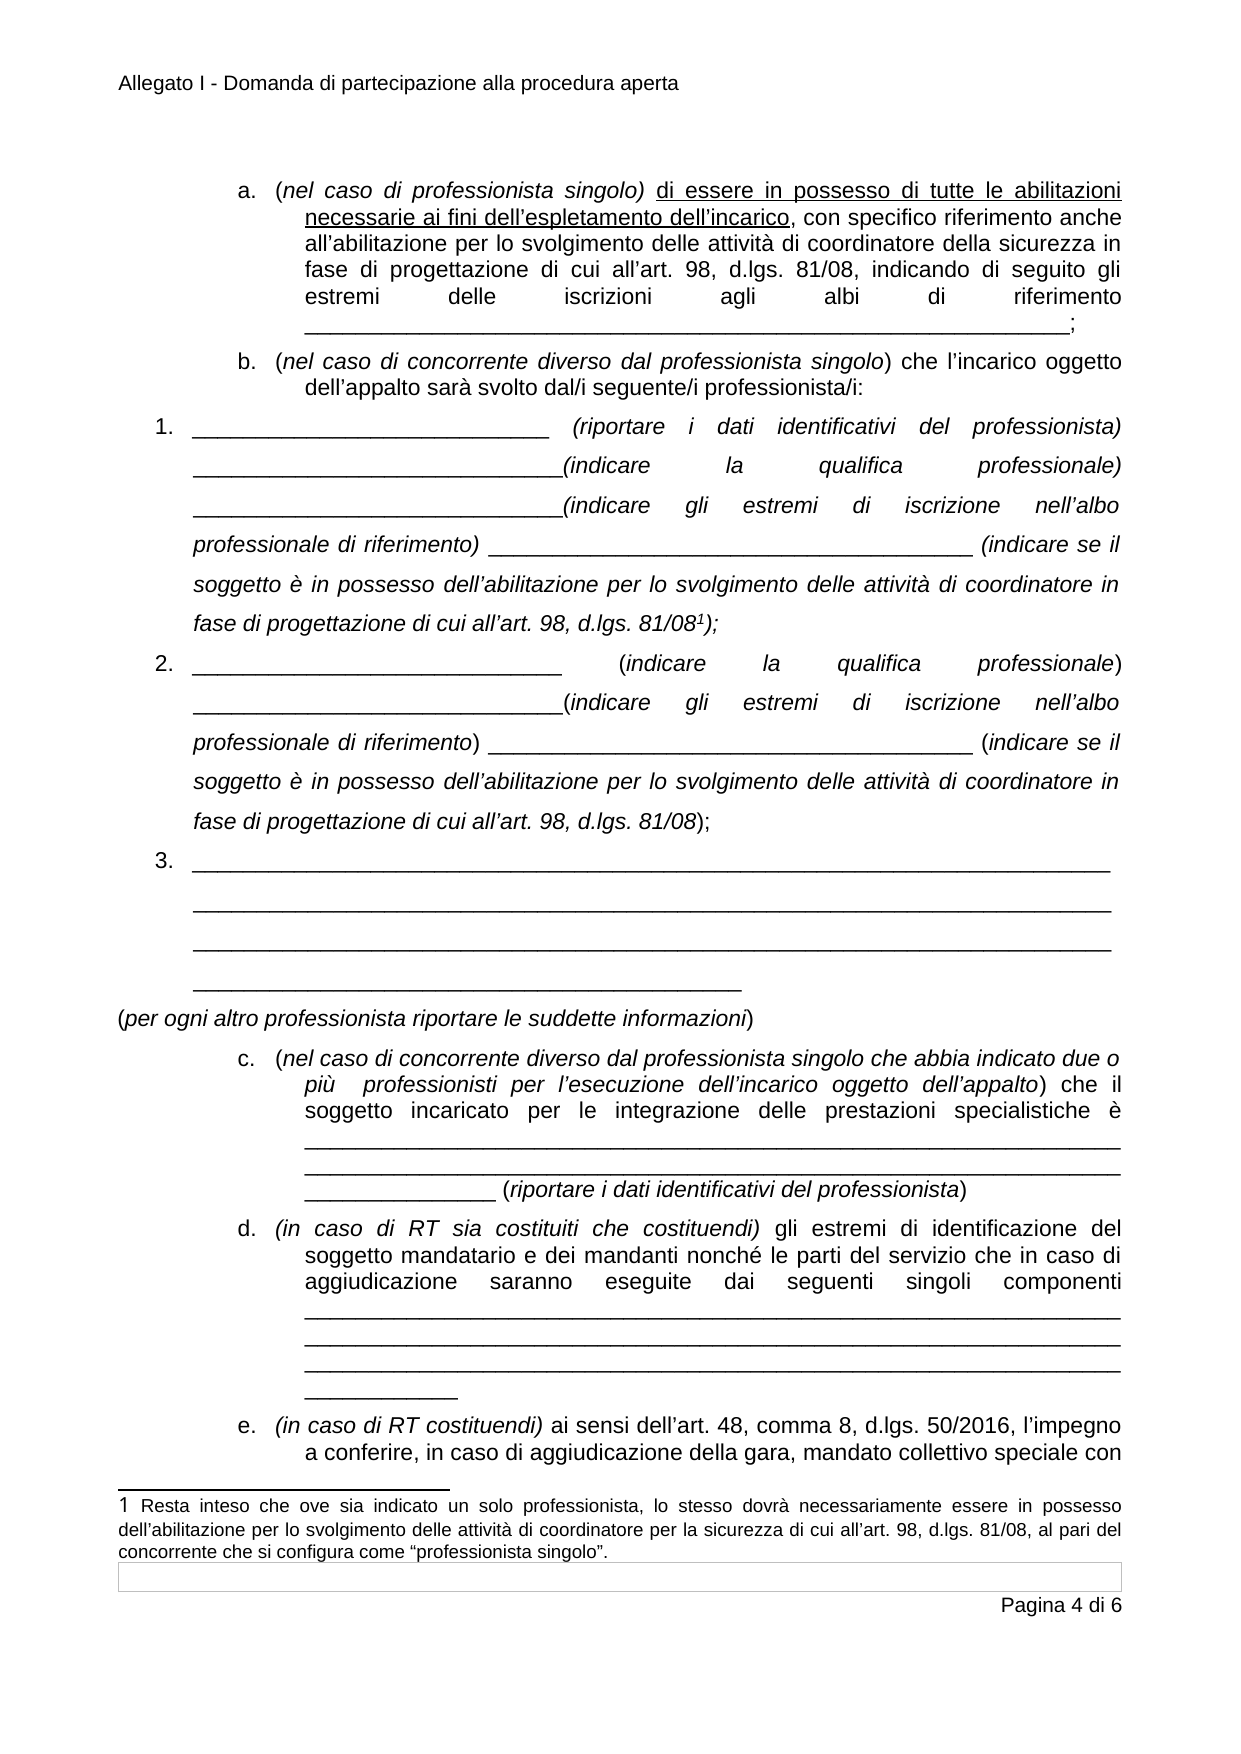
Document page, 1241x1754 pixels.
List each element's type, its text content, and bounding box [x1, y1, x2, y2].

list (nel caso di professionista singolo) di essere in possesso di tutte le abilitazioni necessarie ai fini dell’espletamento dell’incarico, con specifico riferimento anche all’abilitazione per lo svolgimento delle attività di coordinatore della sicurezza in fase di progettazione di cui all’art. 98, d.lgs. 81/08, indicando di seguito gli estremi delle iscrizioni agli albi di riferimento ____________________________________________________________; [237, 177, 1122, 335]
text (per ogni altro professionista riportare le suddette informazioni) [117, 1005, 1122, 1032]
list (in caso di RT costituendi) ai sensi dell’art. 48, comma 8, d.lgs. 50/2016, l’impegno a conferire, in caso di aggiudicazione della gara, mandato collettivo speciale con [237, 1412, 1122, 1465]
list (in caso di RT sia costituiti che costituendi) gli estremi di identificazione del soggetto mandatario e dei mandanti nonché le parti del servizio che in caso di aggiudicazione saranno eseguite dai seguenti singoli componenti ____________________________________________________________________________________________________________________________________________________________________________________________________________ [237, 1215, 1122, 1400]
list (nel caso di concorrente diverso dal professionista singolo che abbia indicato due o più professionisti per l’esecuzione dell’incarico oggetto dell’appalto) che il soggetto incaricato per le integrazione delle prestazioni specialistiche è _______________________________________________________________________________________________________________________________________________ (riportare i dati identificativi del professionista) [237, 1045, 1122, 1203]
list ____________________________ (riportare i dati identificativi del professionista) _____________________________(indicare la qualifica professionale) _____________________________(indicare gli estremi di iscrizione nell’albo professionale di riferimento) ______________________________________ (indicare se il soggetto è in possesso dell’abilitazione per lo svolgimento delle attività di coordinatore in fase di progettazione di cui all’art. 98, d.lgs. 81/08); [154, 413, 1122, 637]
list Resta inteso che ove sia indicato un solo professionista, lo stesso dovrà necessariamente essere in possesso dell’abilitazione per lo svolgimento delle attività di coordinatore per la sicurezza di cui all’art. 98, d.lgs. 81/08, al pari del concorrente che si configura come “professionista singolo”. [118, 1490, 1122, 1562]
list (nel caso di concorrente diverso dal professionista singolo) che l’incarico oggetto dell’appalto sarà svolto dal/i seguente/i professionista/i: [237, 348, 1122, 401]
list ___________________________________________________________________________________________________________________________________________________________________________________________________________________________________________________________________ [154, 847, 1122, 992]
list _____________________________ (indicare la qualifica professionale) _____________________________(indicare gli estremi di iscrizione nell’albo professionale di riferimento) ______________________________________ (indicare se il soggetto è in possesso dell’abilitazione per lo svolgimento delle attività di coordinatore in fase di progettazione di cui all’art. 98, d.lgs. 81/08); [154, 650, 1122, 834]
